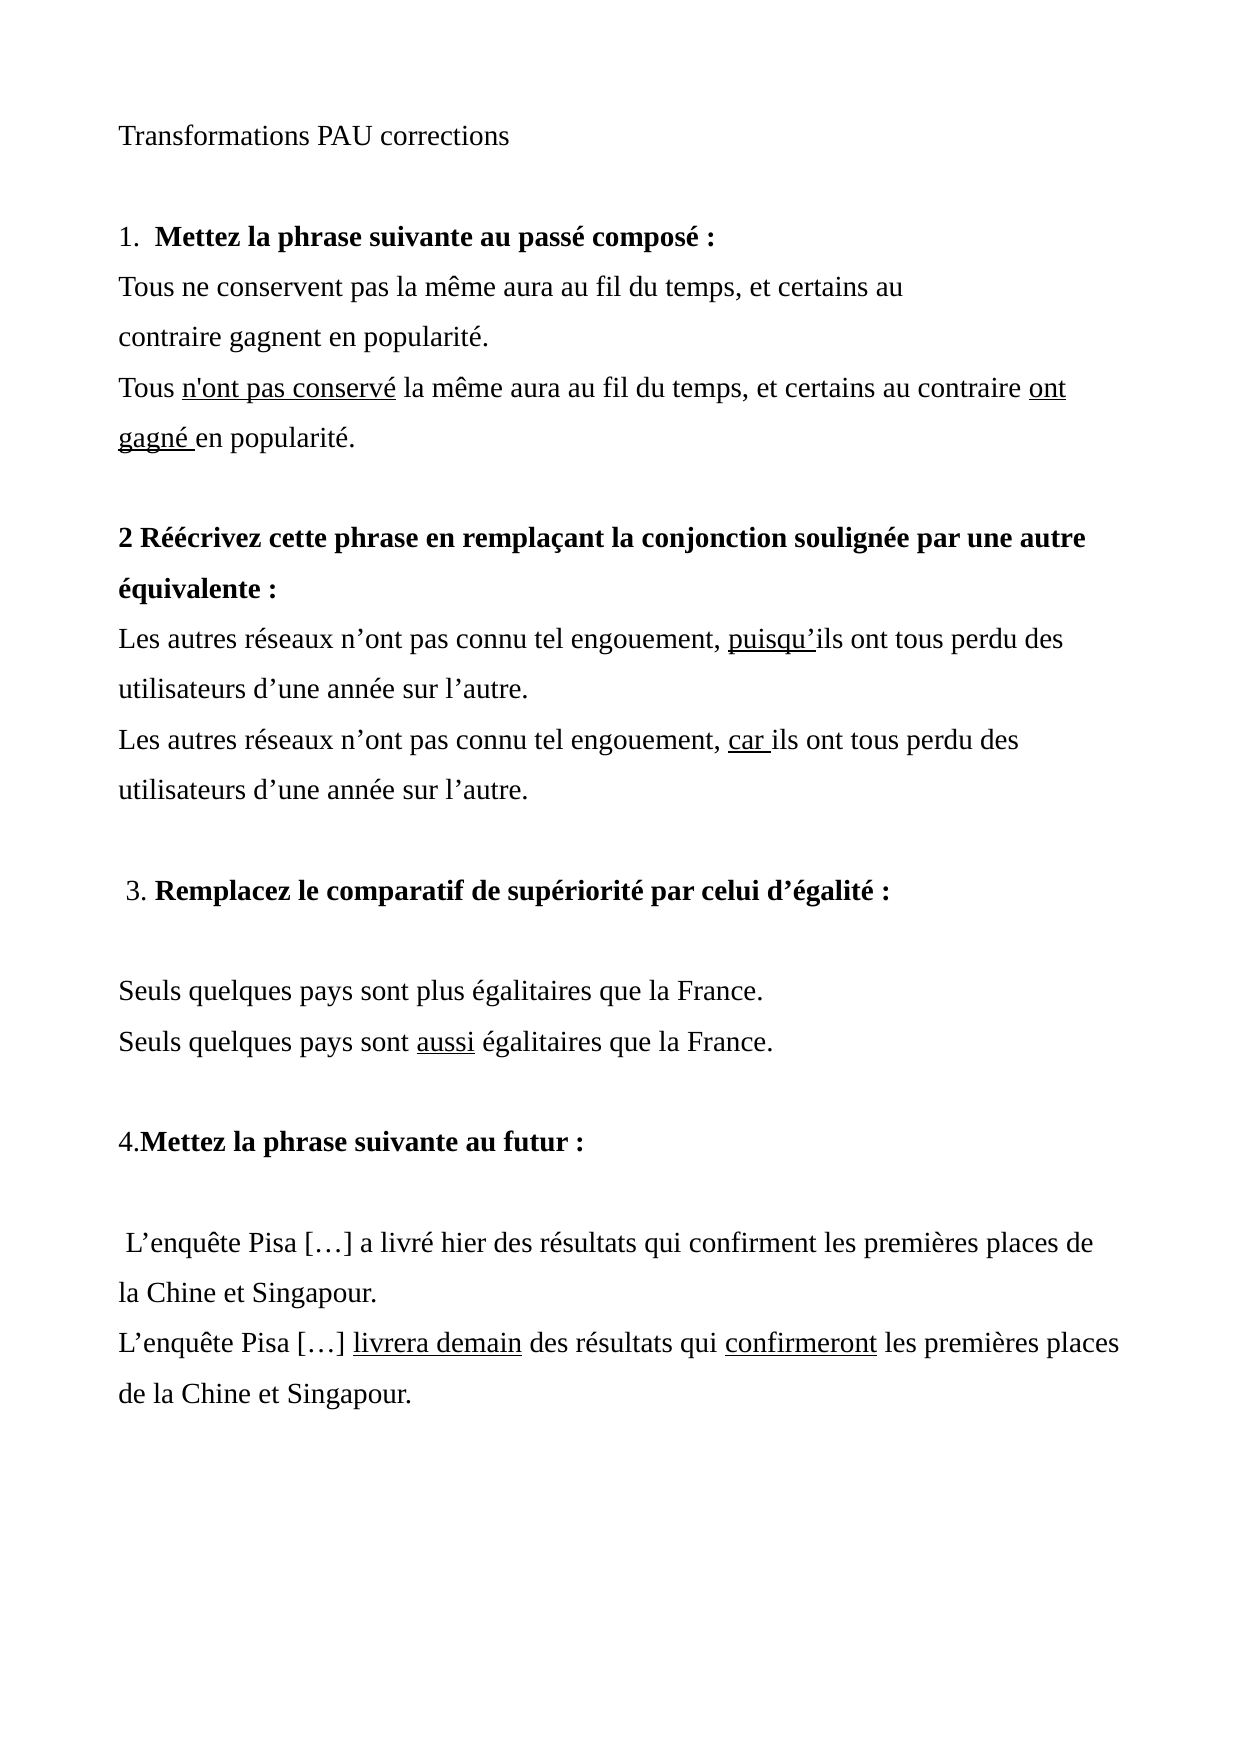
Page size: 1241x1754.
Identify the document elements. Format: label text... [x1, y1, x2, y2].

text 3. Remplacez le comparatif de supériorité par celui d’égalité : [118, 873, 1122, 906]
text 1. Mettez la phrase suivante au passé composé : [118, 219, 1122, 252]
text 2 Réécrivez cette phrase en remplaçant la conjonction soulignée par une autre équivalente : [118, 521, 1122, 604]
text Les autres réseaux n’ont pas connu tel engouement, puisqu’ils ont tous perdu des utilisateurs d’une année sur l’autre. [118, 621, 1122, 705]
text L’enquête Pisa […] a livré hier des résultats qui confirment les premières places de la Chine et Singapour. [118, 1225, 1122, 1309]
text contraire gagnent en popularité. [118, 319, 1122, 353]
text Transformations PAU corrections [118, 118, 1122, 152]
text Seuls quelques pays sont aussi égalitaires que la France. [118, 1024, 1122, 1057]
text Seuls quelques pays sont plus égalitaires que la France. [118, 973, 1122, 1007]
text Tous n'ont pas conservé la même aura au fil du temps, et certains au contraire ont gagné en popularité. [118, 370, 1122, 453]
text 4.Mettez la phrase suivante au futur : [118, 1124, 1122, 1158]
text Les autres réseaux n’ont pas connu tel engouement, car ils ont tous perdu des utilisateurs d’une année sur l’autre. [118, 722, 1122, 806]
text Tous ne conservent pas la même aura au fil du temps, et certains au [118, 269, 1122, 303]
text L’enquête Pisa […] livrera demain des résultats qui confirmeront les premières places de la Chine et Singapour. [118, 1326, 1122, 1409]
